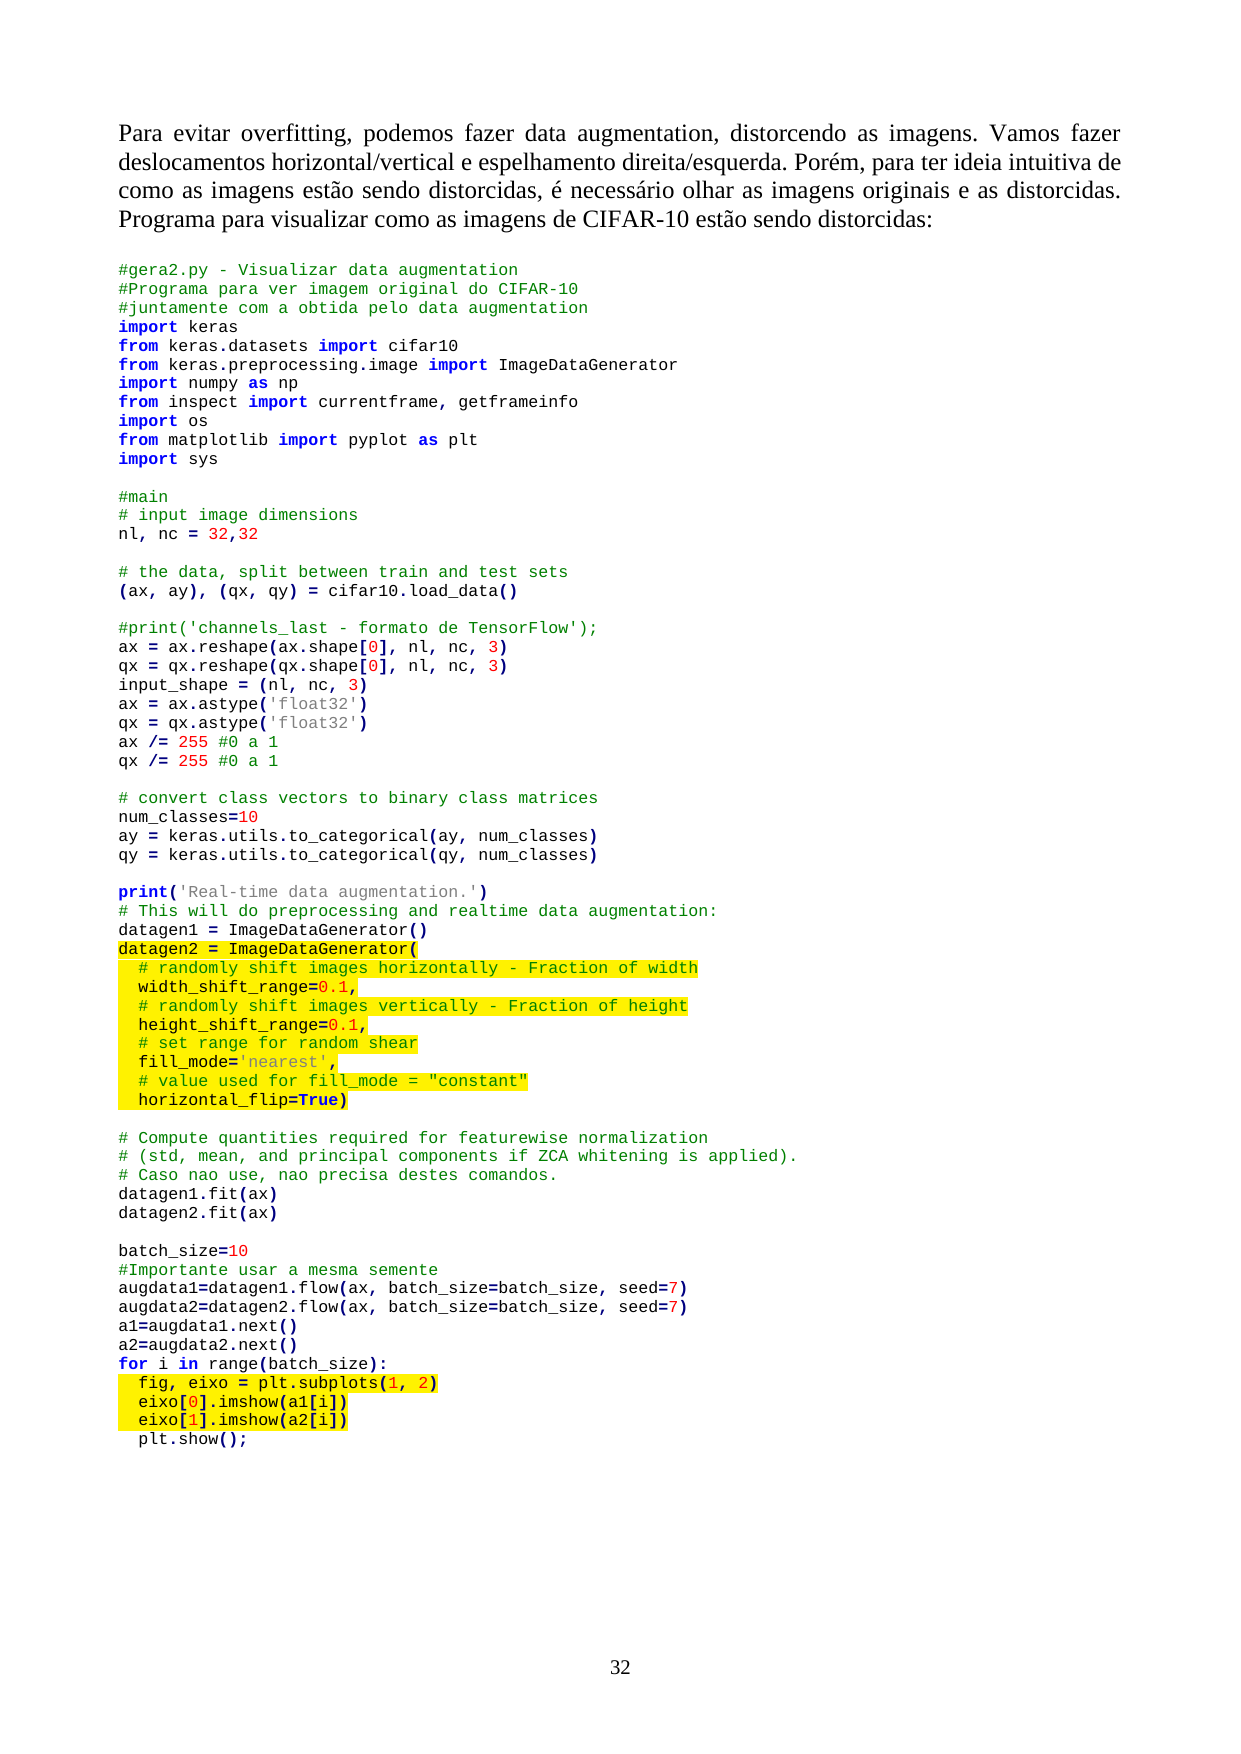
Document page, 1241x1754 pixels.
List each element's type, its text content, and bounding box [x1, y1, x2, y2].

text # input image dimensions [118, 507, 1122, 526]
text (ax, ay), (qx, qy) = cifar10.load_data() [118, 582, 1122, 601]
text eixo[0].imshow(a1[i]) [118, 1393, 1122, 1412]
text from keras.datasets import cifar10 [118, 337, 1122, 356]
text a2=augdata2.next() [118, 1337, 1122, 1355]
text ax = ax.astype('float32') [118, 696, 1122, 714]
text #print('channels_last - formato de TensorFlow'); [118, 620, 1122, 639]
text # randomly shift images horizontally - Fraction of width [118, 959, 1122, 978]
text plt.show(); [118, 1431, 1122, 1450]
text eixo[1].imshow(a2[i]) [118, 1412, 1122, 1431]
text Para evitar overfitting, podemos fazer data augmentation, distorcendo as imagens. Vamos fazer deslocamentos horizontal/vertical e espelhamento direita/esquerda. Porém, para ter ideia intuitiva de como as imagens estão sendo distorcidas, é necessário olhar as imagens originais e as distorcidas. Programa para visualizar como as imagens de CIFAR-10 estão sendo distorcidas: [118, 118, 1122, 233]
text import sys [118, 450, 1122, 469]
text augdata2=datagen2.flow(ax, batch_size=batch_size, seed=7) [118, 1299, 1122, 1318]
text datagen2.fit(ax) [118, 1204, 1122, 1223]
text from keras.preprocessing.image import ImageDataGenerator [118, 356, 1122, 375]
text qx /= 255 #0 a 1 [118, 752, 1122, 771]
text print('Real-time data augmentation.') [118, 884, 1122, 903]
text nl, nc = 32,32 [118, 526, 1122, 545]
text a1=augdata1.next() [118, 1318, 1122, 1337]
text width_shift_range=0.1, [118, 978, 1122, 997]
text ax = ax.reshape(ax.shape[0], nl, nc, 3) [118, 639, 1122, 658]
text # convert class vectors to binary class matrices [118, 790, 1122, 809]
text fill_mode='nearest', [118, 1054, 1122, 1073]
text ax /= 255 #0 a 1 [118, 733, 1122, 752]
text datagen2 = ImageDataGenerator( [118, 941, 1122, 959]
text for i in range(batch_size): [118, 1355, 1122, 1374]
text # (std, mean, and principal components if ZCA whitening is applied). [118, 1148, 1122, 1167]
text input_shape = (nl, nc, 3) [118, 677, 1122, 696]
text augdata1=datagen1.flow(ax, batch_size=batch_size, seed=7) [118, 1280, 1122, 1299]
text #juntamente com a obtida pelo data augmentation [118, 299, 1122, 318]
text # value used for fill_mode = "constant" [118, 1073, 1122, 1091]
text # set range for random shear [118, 1035, 1122, 1054]
text ay = keras.utils.to_categorical(ay, num_classes) [118, 827, 1122, 846]
text batch_size=10 [118, 1242, 1122, 1261]
text import numpy as np [118, 375, 1122, 394]
text #Importante usar a mesma semente [118, 1261, 1122, 1280]
text #Programa para ver imagem original do CIFAR-10 [118, 281, 1122, 299]
text datagen1.fit(ax) [118, 1186, 1122, 1204]
text #gera2.py - Visualizar data augmentation [118, 262, 1122, 281]
text fig, eixo = plt.subplots(1, 2) [118, 1374, 1122, 1393]
text qx = qx.astype('float32') [118, 714, 1122, 733]
text qy = keras.utils.to_categorical(qy, num_classes) [118, 846, 1122, 865]
text import os [118, 413, 1122, 432]
text # Caso nao use, nao precisa destes comandos. [118, 1167, 1122, 1186]
text num_classes=10 [118, 809, 1122, 827]
text # Compute quantities required for featurewise normalization [118, 1129, 1122, 1148]
text # This will do preprocessing and realtime data augmentation: [118, 903, 1122, 922]
text # randomly shift images vertically - Fraction of height [118, 997, 1122, 1016]
text import keras [118, 318, 1122, 337]
text from inspect import currentframe, getframeinfo [118, 394, 1122, 413]
text from matplotlib import pyplot as plt [118, 432, 1122, 450]
text #main [118, 488, 1122, 507]
text qx = qx.reshape(qx.shape[0], nl, nc, 3) [118, 658, 1122, 677]
text datagen1 = ImageDataGenerator() [118, 922, 1122, 941]
text # the data, split between train and test sets [118, 563, 1122, 582]
text height_shift_range=0.1, [118, 1016, 1122, 1035]
text horizontal_flip=True) [118, 1091, 1122, 1110]
